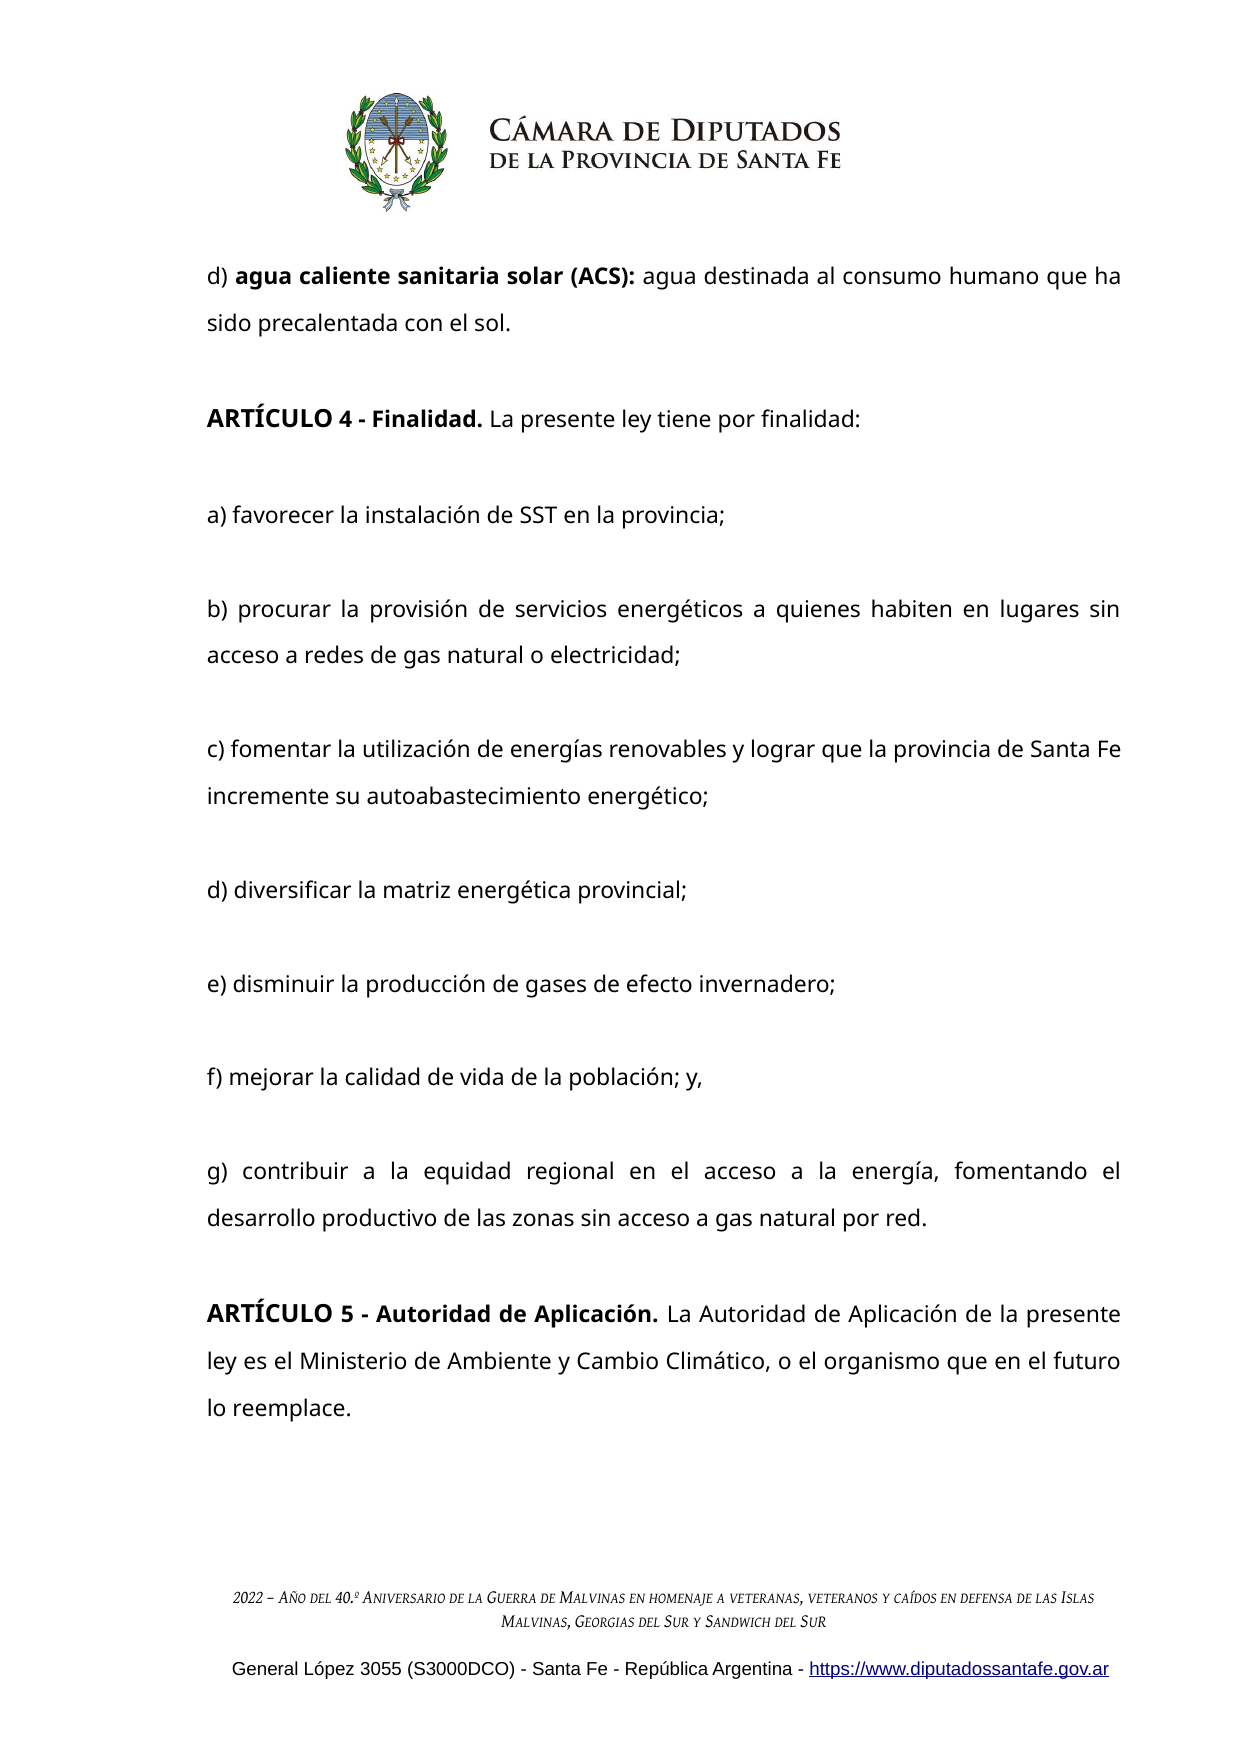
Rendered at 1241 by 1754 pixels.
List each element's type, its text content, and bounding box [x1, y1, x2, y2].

text d) agua caliente sanitaria solar (ACS): agua destinada al consumo humano que ha sido precalentada con el sol. [207, 260, 1122, 338]
picture [345, 93, 841, 216]
text g) contribuir a la equidad regional en el acceso a la energía, fomentando el desarrollo productivo de las zonas sin acceso a gas natural por red. [207, 1155, 1122, 1233]
text ARTÍCULO 5 - Autoridad de Aplicación. La Autoridad de Aplicación de la presente ley es el Ministerio de Ambiente y Cambio Climático, o el organismo que en el futuro lo reemplace. [207, 1296, 1122, 1423]
text ARTÍCULO 4 - Finalidad. La presente ley tiene por finalidad: [207, 401, 1122, 435]
text c) fomentar la utilización de energías renovables y lograr que la provincia de Santa Fe incremente su autoabastecimiento energético; [207, 733, 1122, 811]
text b) procurar la provisión de servicios energéticos a quienes habiten en lugares sin acceso a redes de gas natural o electricidad; [207, 592, 1122, 671]
text f) mejorar la calidad de vida de la población; y, [207, 1061, 1122, 1092]
text e) disminuir la producción de gases de efecto invernadero; [207, 967, 1122, 999]
text d) diversificar la matriz energética provincial; [207, 874, 1122, 905]
text a) favorecer la instalación de SST en la provincia; [207, 499, 1122, 530]
